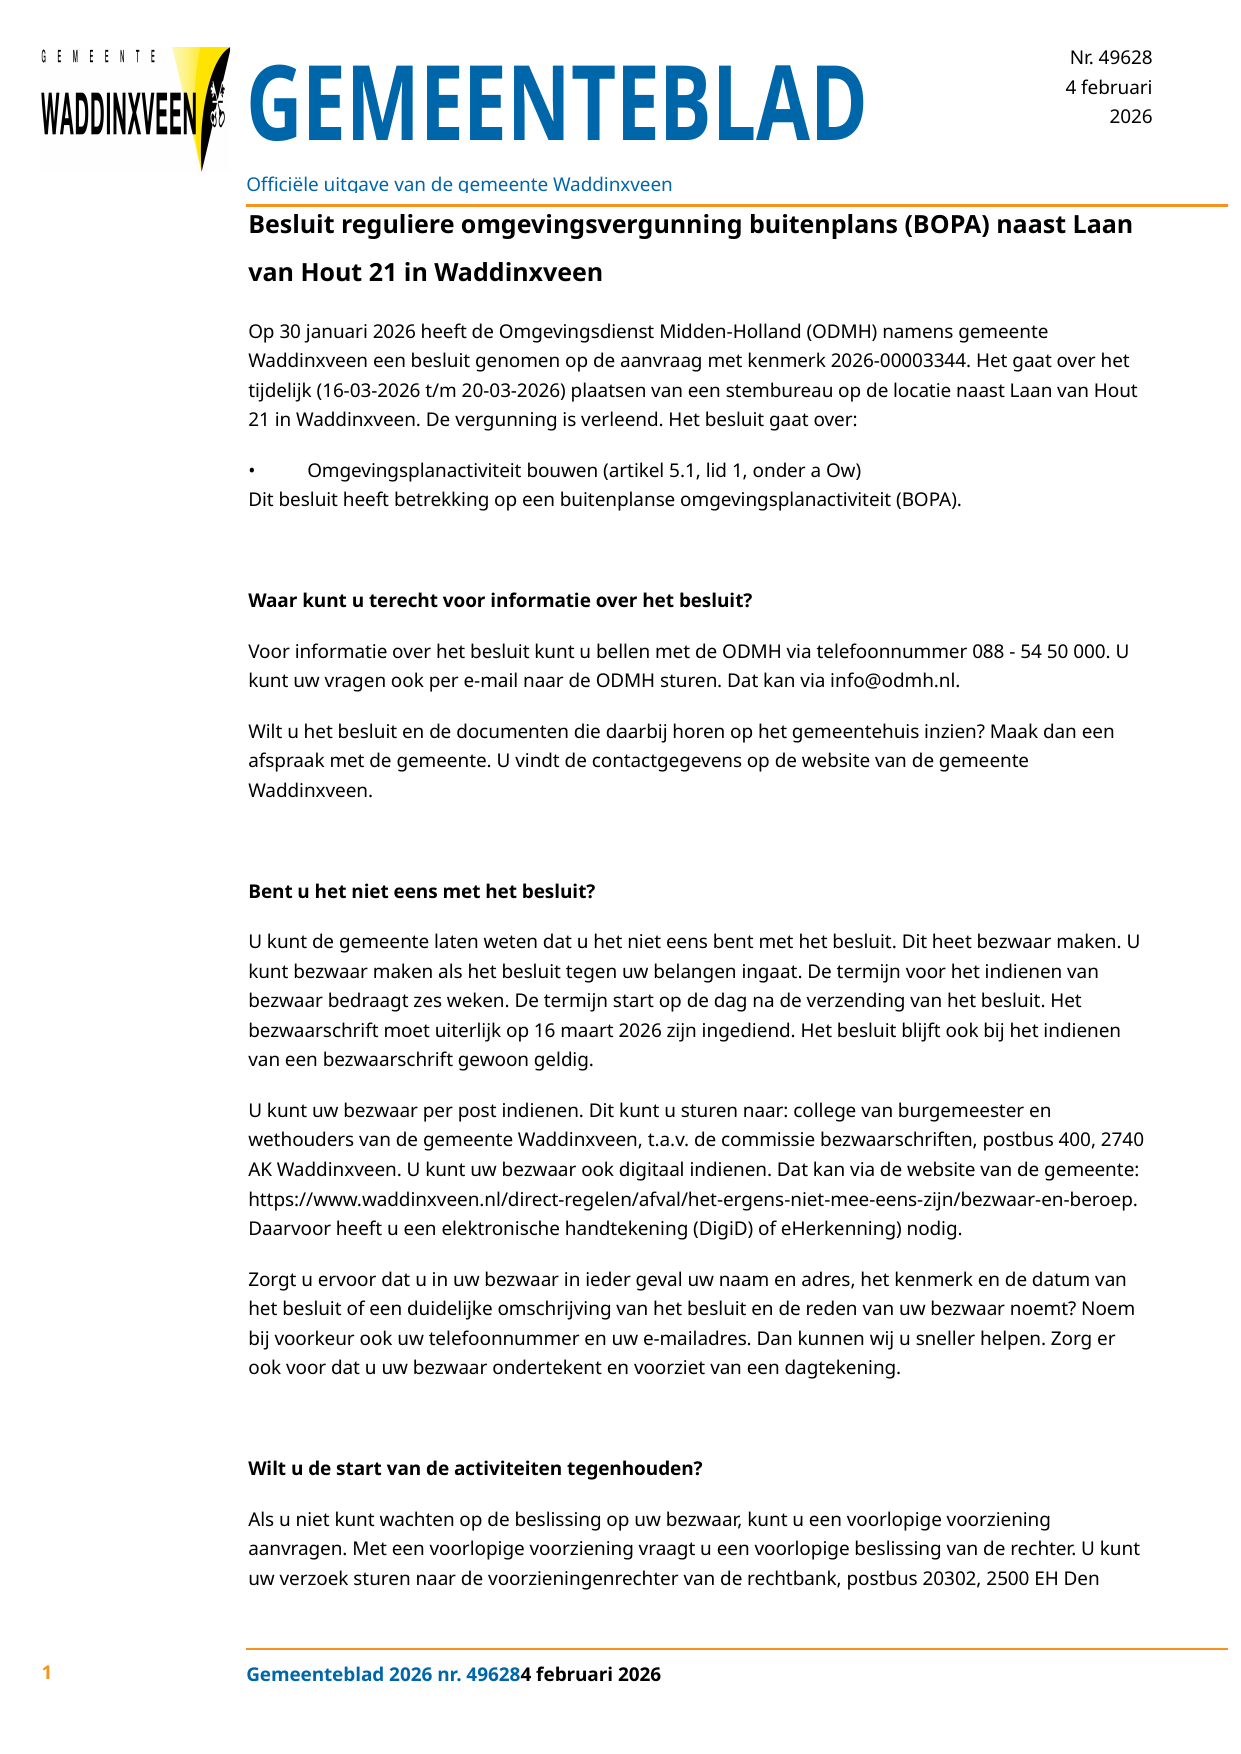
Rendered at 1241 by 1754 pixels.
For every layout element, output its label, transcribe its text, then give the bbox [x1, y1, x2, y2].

text Waar kunt u terecht voor informatie over het besluit? [248, 587, 1152, 613]
text Wilt u het besluit en de documenten die daarbij horen op het gemeentehuis inzien? Maak dan een afspraak met de gemeente. U vindt de contactgegevens op de website van de gemeente Waddinxveen. [248, 718, 1152, 803]
picture [41, 47, 231, 172]
text Dit besluit heeft betrekking op een buitenplanse omgevingsplanactiviteit (BOPA). [248, 487, 1152, 512]
text Als u niet kunt wachten op de beslissing op uw bezwaar, kunt u een voorlopige voorziening aanvragen. Met een voorlopige voorziening vraagt u een voorlopige beslissing van de rechter. U kunt uw verzoek sturen naar de voorzieningenrechter van de rechtbank, postbus 20302, 2500 EH Den [248, 1506, 1152, 1591]
text U kunt de gemeente laten weten dat u het niet eens bent met het besluit. Dit heet bezwaar maken. U kunt bezwaar maken als het besluit tegen uw belangen ingaat. De termijn voor het indienen van bezwaar bedraagt zes weken. De termijn start op de dag na de verzending van het besluit. Het bezwaarschrift moet uiterlijk op 16 maart 2026 zijn ingediend. Het besluit blijft ook bij het indienen van een bezwaarschrift gewoon geldig. [248, 928, 1152, 1072]
text Bent u het niet eens met het besluit? [248, 878, 1152, 904]
text U kunt uw bezwaar per post indienen. Dit kunt u sturen naar: college van burgemeester en wethouders van de gemeente Waddinxveen, t.a.v. de commissie bezwaarschriften, postbus 400, 2740 AK Waddinxveen. U kunt uw bezwaar ook digitaal indienen. Dat kan via de website van de gemeente: https://www.waddinxveen.nl/direct-regelen/afval/het-ergens-niet-mee-eens-zijn/bezwaar-en-beroep. Daarvoor heeft u een elektronische handtekening (DigiD) of eHerkenning) nodig. [248, 1097, 1152, 1241]
text Besluit reguliere omgevingsvergunning buitenplans (BOPA) naast Laan van Hout 21 in Waddinxveen [248, 207, 1152, 288]
text Zorgt u ervoor dat u in uw bezwaar in ieder geval uw naam en adres, het kenmerk en de datum van het besluit of een duidelijke omschrijving van het besluit en de reden van uw bezwaar noemt? Noem bij voorkeur ook uw telefoonnummer en uw e-mailadres. Dan kunnen wij u sneller helpen. Zorg er ook voor dat u uw bezwaar ondertekent en voorziet van een dagtekening. [248, 1266, 1152, 1380]
text Wilt u de start van de activiteiten tegenhouden? [248, 1455, 1152, 1481]
text Op 30 januari 2026 heeft de Omgevingsdienst Midden-Holland (ODMH) namens gemeente Waddinxveen een besluit genomen op de aanvraag met kenmerk 2026-00003344. Het gaat over het tijdelijk (16-03-2026 t/m 20-03-2026) plaatsen van een stembureau op de locatie naast Laan van Hout 21 in Waddinxveen. De vergunning is verleend. Het besluit gaat over: [248, 318, 1152, 432]
text Voor informatie over het besluit kunt u bellen met de ODMH via telefoonnummer 088 - 54 50 000. U kunt uw vragen ook per e-mail naar de ODMH sturen. Dat kan via info@odmh.nl. [248, 638, 1152, 693]
list Omgevingsplanactiviteit bouwen (artikel 5.1, lid 1, onder a Ow) [248, 457, 1152, 483]
